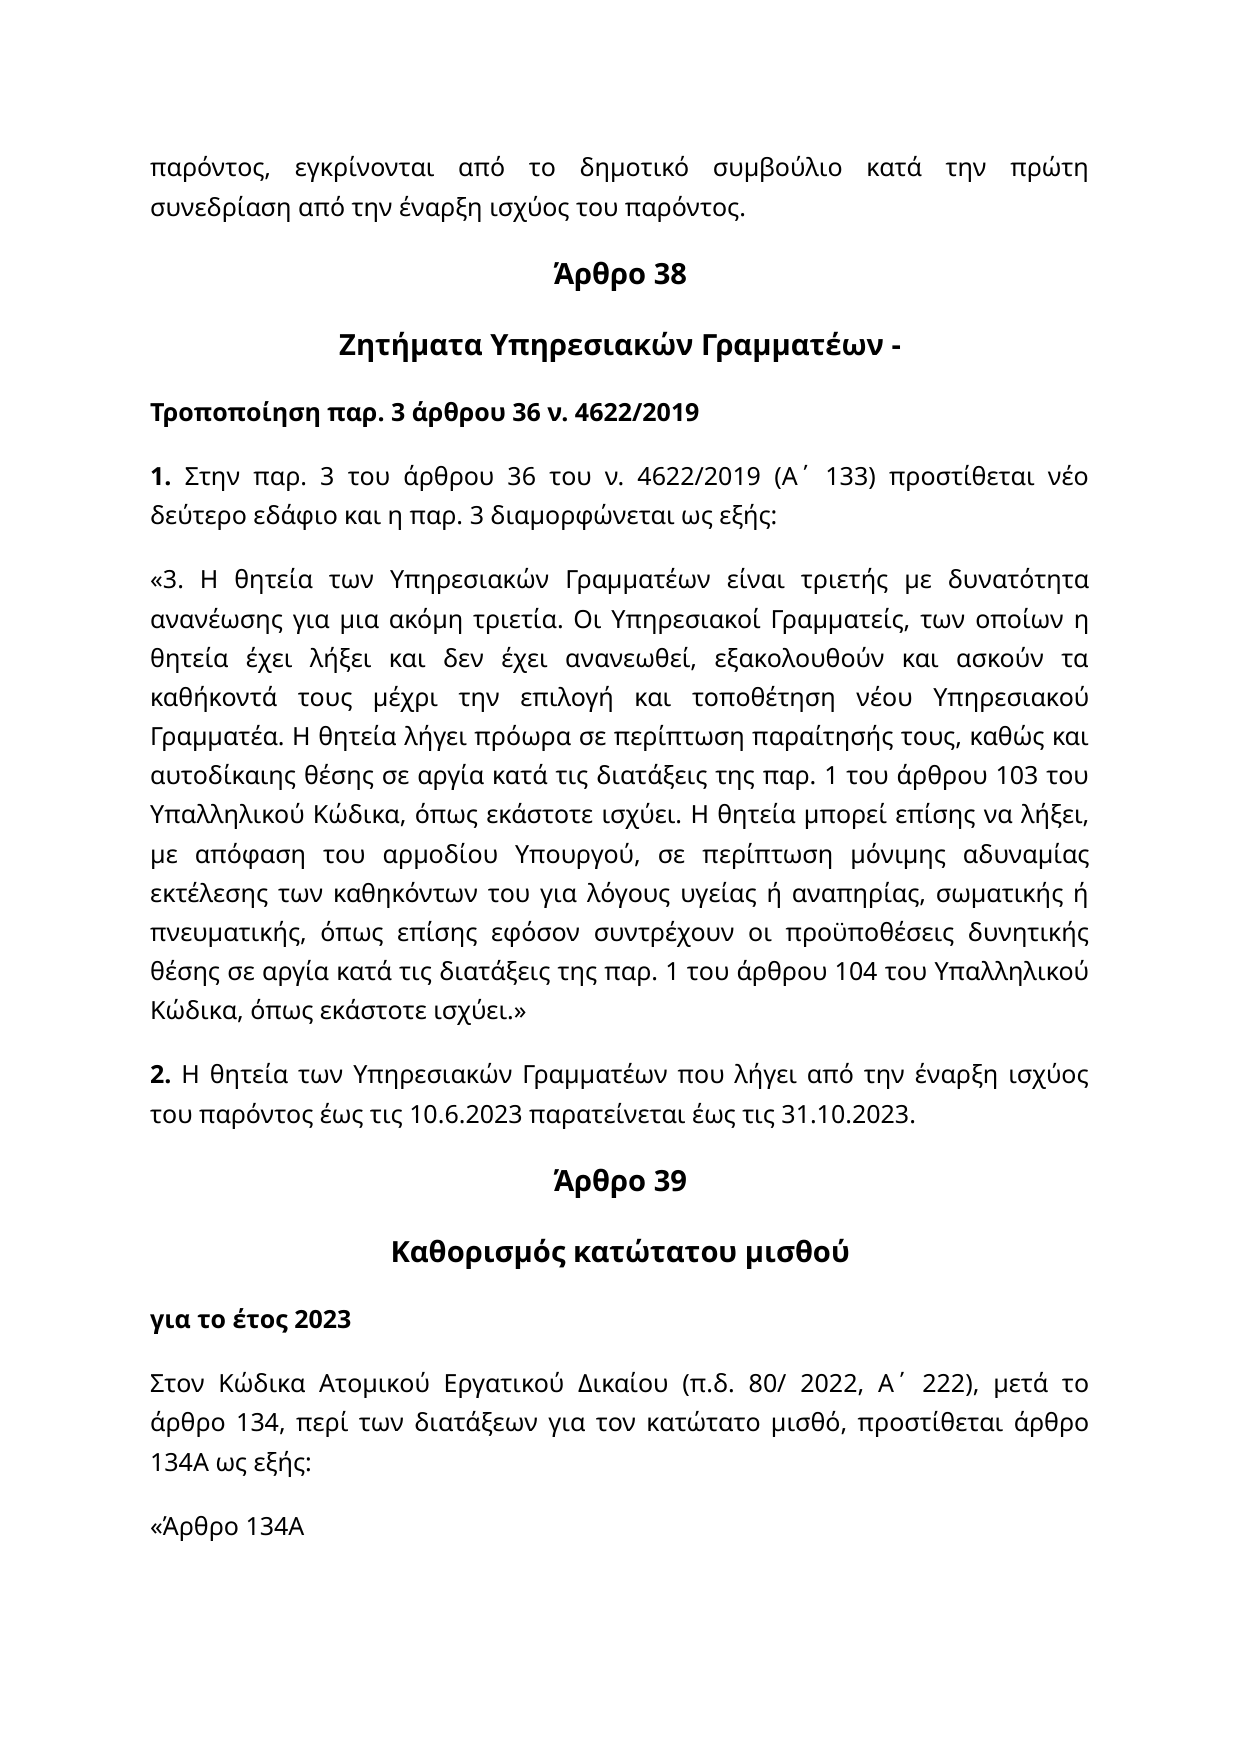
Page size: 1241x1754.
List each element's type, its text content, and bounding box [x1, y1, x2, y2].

subtitle Άρθρο 39 [150, 1160, 1090, 1200]
text 1. Στην παρ. 3 του άρθρου 36 του ν. 4622/2019 (Α΄ 133) προστίθεται νέο δεύτερο εδάφιο και η παρ. 3 διαμορφώνεται ως εξής: [150, 459, 1090, 532]
text 2. Η θητεία των Υπηρεσιακών Γραμματέων που λήγει από την έναρξη ισχύος του παρόντος έως τις 10.6.2023 παρατείνεται έως τις 31.10.2023. [150, 1057, 1090, 1130]
subtitle Ζητήματα Υπηρεσιακών Γραμματέων - [150, 324, 1090, 364]
subtitle Άρθρο 38 [150, 253, 1090, 293]
subtitle Καθορισμός κατώτατου μισθού [150, 1231, 1090, 1271]
text «3. Η θητεία των Υπηρεσιακών Γραμματέων είναι τριετής με δυνατότητα ανανέωσης για μια ακόμη τριετία. Οι Υπηρεσιακοί Γραμματείς, των οποίων η θητεία έχει λήξει και δεν έχει ανανεωθεί, εξακολουθούν και ασκούν τα καθήκοντά τους μέχρι την επιλογή και τοποθέτηση νέου Υπηρεσιακού Γραμματέα. Η θητεία λήγει πρόωρα σε περίπτωση παραίτησής τους, καθώς και αυτοδίκαιης θέσης σε αργία κατά τις διατάξεις της παρ. 1 του άρθρου 103 του Υπαλληλικού Κώδικα, όπως εκάστοτε ισχύει. Η θητεία μπορεί επίσης να λήξει, με απόφαση του αρμοδίου Υπουργού, σε περίπτωση μόνιμης αδυναμίας εκτέλεσης των καθηκόντων του για λόγους υγείας ή αναπηρίας, σωματικής ή πνευματικής, όπως επίσης εφόσον συντρέχουν οι προϋποθέσεις δυνητικής θέσης σε αργία κατά τις διατάξεις της παρ. 1 του άρθρου 104 του Υπαλληλικού Κώδικα, όπως εκάστοτε ισχύει.» [150, 562, 1090, 1027]
text Στον Κώδικα Ατομικού Εργατικού Δικαίου (π.δ. 80/ 2022, Α΄ 222), μετά το άρθρο 134, περί των διατάξεων για τον κατώτατο μισθό, προστίθεται άρθρο 134Α ως εξής: [150, 1366, 1090, 1478]
text Τροποποίηση παρ. 3 άρθρου 36 ν. 4622/2019 [150, 394, 1090, 429]
text για το έτος 2023 [150, 1302, 1090, 1336]
text «Άρθρο 134Α [150, 1508, 1090, 1542]
text παρόντος, εγκρίνονται από το δημοτικό συμβούλιο κατά την πρώτη συνεδρίαση από την έναρξη ισχύος του παρόντος. [150, 150, 1090, 223]
